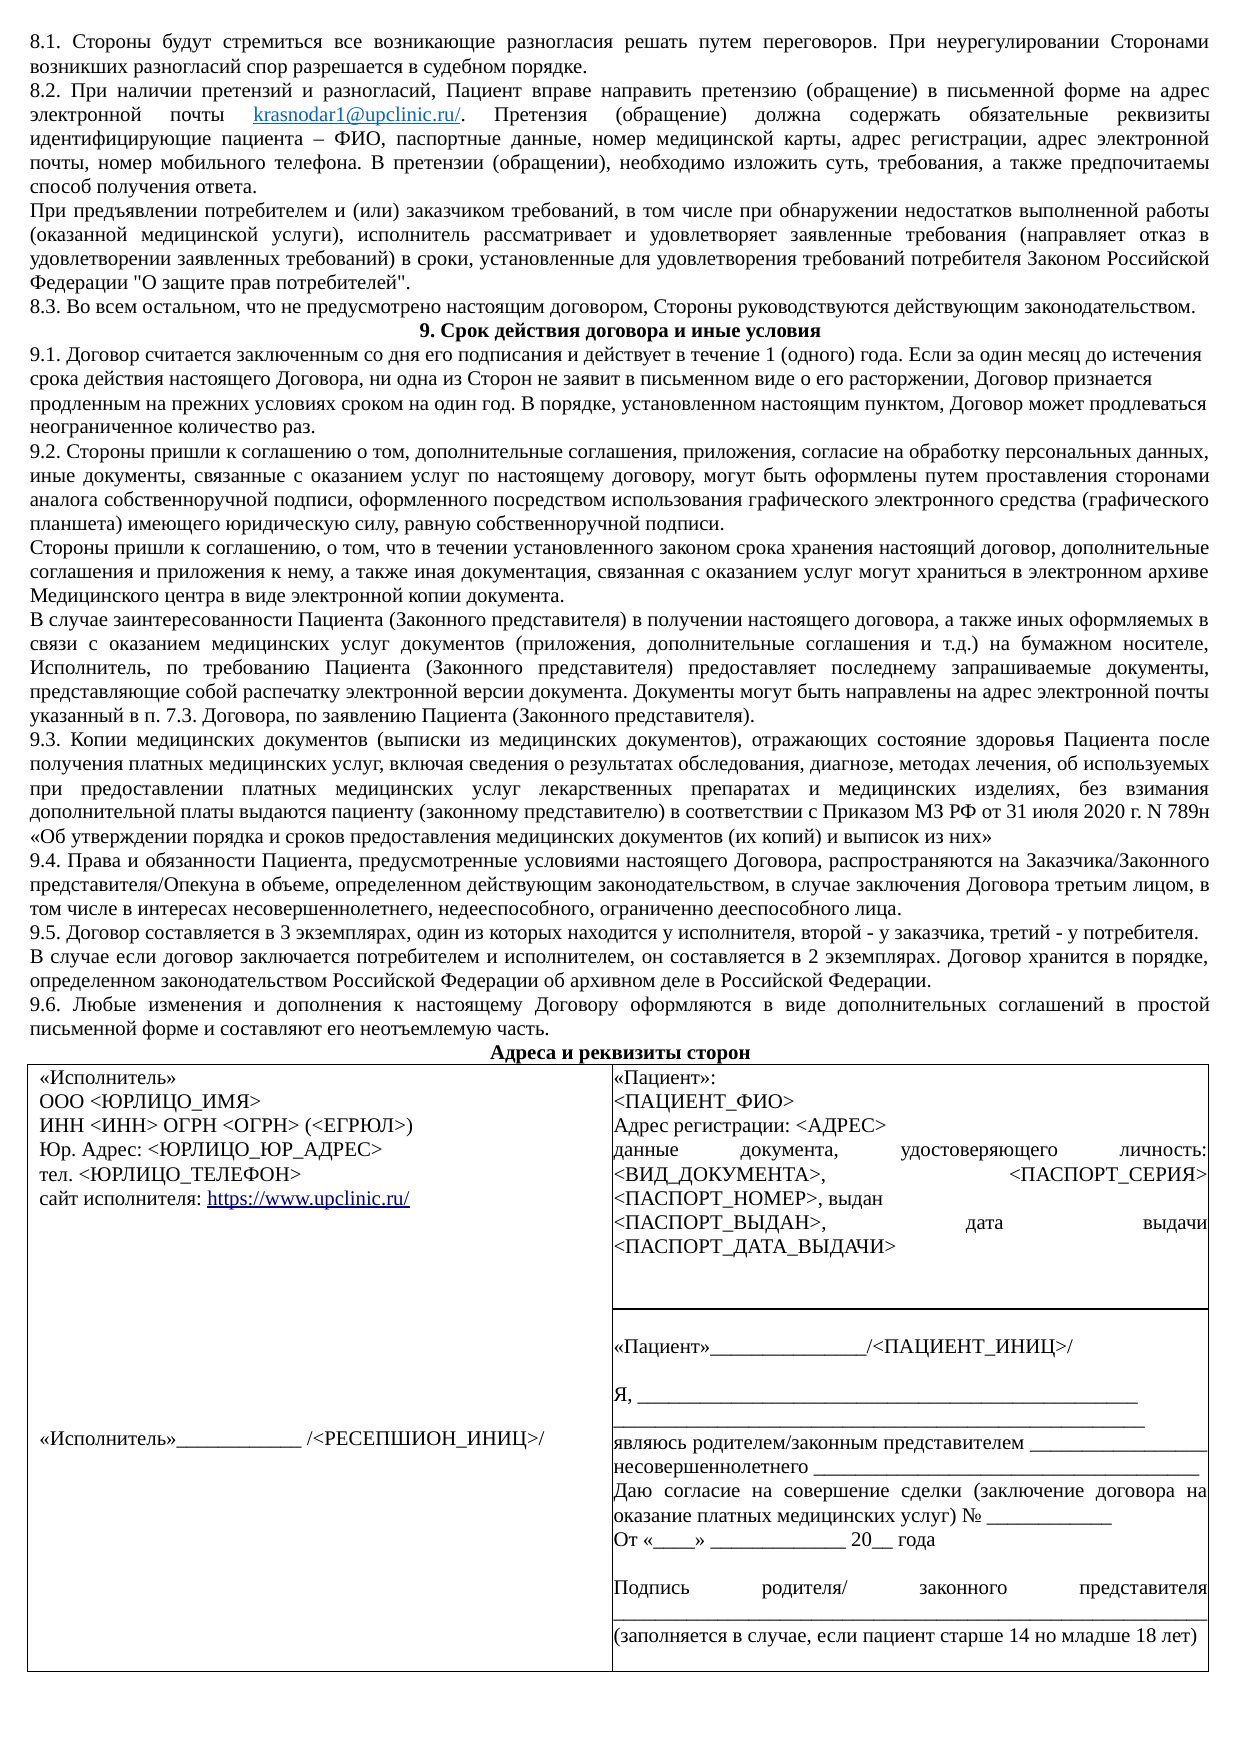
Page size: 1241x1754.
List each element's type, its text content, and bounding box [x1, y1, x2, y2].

text При предъявлении потребителем и (или) заказчиком требований, в том числе при обнаружении недостатков выполненной работы (оказанной медицинской услуги), исполнитель рассматривает и удовлетворяет заявленные требования (направляет отказ в удовлетворении заявленных требований) в сроки, установленные для удовлетворения требований потребителя Законом Российской Федерации "О защите прав потребителей". [29, 198, 1211, 294]
table_header «Исполнитель» ООО <ЮРЛИЦО_ИМЯ> ИНН <ИНН> ОГРН <ОГРН> (<ЕГРЮЛ>) Юр. Адрес: <ЮРЛИЦО_ЮР_АДРЕС> тел. <ЮРЛИЦО_ТЕЛЕФОН> сайт исполнителя: https://www.upclinic.ru/ «Исполнитель»____________ /<РЕСЕПШИОН_ИНИЦ>/ [28, 1065, 612, 1671]
text 8.1. Стороны будут стремиться все возникающие разногласия решать путем переговоров. При неурегулировании Сторонами возникших разногласий спор разрешается в судебном порядке. [29, 29, 1211, 78]
text Адреса и реквизиты сторон [29, 1040, 1211, 1064]
text 8.3. Во всем остальном, что не предусмотрено настоящим договором, Стороны руководствуются действующим законодательством. [29, 294, 1211, 318]
text В случае заинтересованности Пациента (Законного представителя) в получении настоящего договора, а также иных оформляемых в связи с оказанием медицинских услуг документов (приложения, дополнительные соглашения и т.д.) на бумажном носителе, Исполнитель, по требованию Пациента (Законного представителя) предоставляет последнему запрашиваемые документы, представляющие собой распечатку электронной версии документа. Документы могут быть направлены на адрес электронной почты указанный в п. 7.3. Договора, по заявлению Пациента (Законного представителя). [29, 607, 1211, 727]
text 8.2. При наличии претензий и разногласий, Пациент вправе направить претензию (обращение) в письменной форме на адрес электронной почты krasnodar1@upclinic.ru/. Претензия (обращение) должна содержать обязательные реквизиты идентифицирующие пациента – ФИО, паспортные данные, номер медицинской карты, адрес регистрации, адрес электронной почты, номер мобильного телефона. В претензии (обращении), необходимо изложить суть, требования, а также предпочитаемы способ получения ответа. [29, 78, 1211, 198]
text 9. Срок действия договора и иные условия [29, 318, 1211, 342]
text 9.6. Любые изменения и дополнения к настоящему Договору оформляются в виде дополнительных соглашений в простой письменной форме и составляют его неотъемлемую часть. [29, 992, 1211, 1040]
text В случае если договор заключается потребителем и исполнителем, он составляется в 2 экземплярах. Договор хранится в порядке, определенном законодательством Российской Федерации об архивном деле в Российской Федерации. [29, 944, 1211, 992]
text 9.1. Договор считается заключенным со дня его подписания и действует в течение 1 (одного) года. Если за один месяц до истечения срока действия настоящего Договора, ни одна из Сторон не заявит в письменном виде о его расторжении, Договор признается продленным на прежних условиях сроком на один год. В порядке, установленном настоящим пунктом, Договор может продлеваться неограниченное количество раз. [29, 342, 1211, 438]
text 9.4. Права и обязанности Пациента, предусмотренные условиями настоящего Договора, распространяются на Заказчика/Законного представителя/Опекуна в объеме, определенном действующим законодательством, в случае заключения Договора третьим лицом, в том числе в интересах несовершеннолетнего, недееспособного, ограниченно дееспособного лица. [29, 848, 1211, 920]
text 9.2. Стороны пришли к соглашению о том, дополнительные соглашения, приложения, согласие на обработку персональных данных, иные документы, связанные с оказанием услуг по настоящему договору, могут быть оформлены путем проставления сторонами аналога собственноручной подписи, оформленного посредством использования графического электронного средства (графического планшета) имеющего юридическую силу, равную собственноручной подписи. [29, 438, 1211, 535]
text 9.5. Договор составляется в 3 экземплярах, один из которых находится у исполнителя, второй - у заказчика, третий - у потребителя. [29, 920, 1211, 944]
text Стороны пришли к соглашению, о том, что в течении установленного законом срока хранения настоящий договор, дополнительные соглашения и приложения к нему, а также иная документация, связанная с оказанием услуг могут храниться в электронном архиве Медицинского центра в виде электронной копии документа. [29, 535, 1211, 607]
table_header «Пациент»_______________/<ПАЦИЕНТ_ИНИЦ>/ Я, ________________________________________________ ___________________________________________________ являюсь родителем/законным представителем _________________ несовершеннолетнего _____________________________________ Даю согласие на совершение сделки (заключение договора на оказание платных медицинских услуг) № ____________ От «____» _____________ 20__ года Подпись родителя/ законного представителя _________________________________________________________ (заполняется в случае, если пациент старше 14 но младше 18 лет) [613, 1310, 1208, 1671]
text 9.3. Копии медицинских документов (выписки из медицинских документов), отражающих состояние здоровья Пациента после получения платных медицинских услуг, включая сведения о результатах обследования, диагнозе, методах лечения, об используемых при предоставлении платных медицинских услуг лекарственных препаратах и медицинских изделиях, без взимания дополнительной платы выдаются пациенту (законному представителю) в соответствии с Приказом МЗ РФ от 31 июля 2020 г. N 789н «Об утверждении порядка и сроков предоставления медицинских документов (их копий) и выписок из них» [29, 727, 1211, 848]
table_header «Пациент»: <ПАЦИЕНТ_ФИО> Адрес регистрации: <АДРЕС> данные документа, удостоверяющего личность: <ВИД_ДОКУМЕНТА>, <ПАСПОРТ_СЕРИЯ> <ПАСПОРТ_НОМЕР>, выдан <ПАСПОРТ_ВЫДАН>, дата выдачи <ПАСПОРТ_ДАТА_ВЫДАЧИ> [613, 1065, 1208, 1308]
